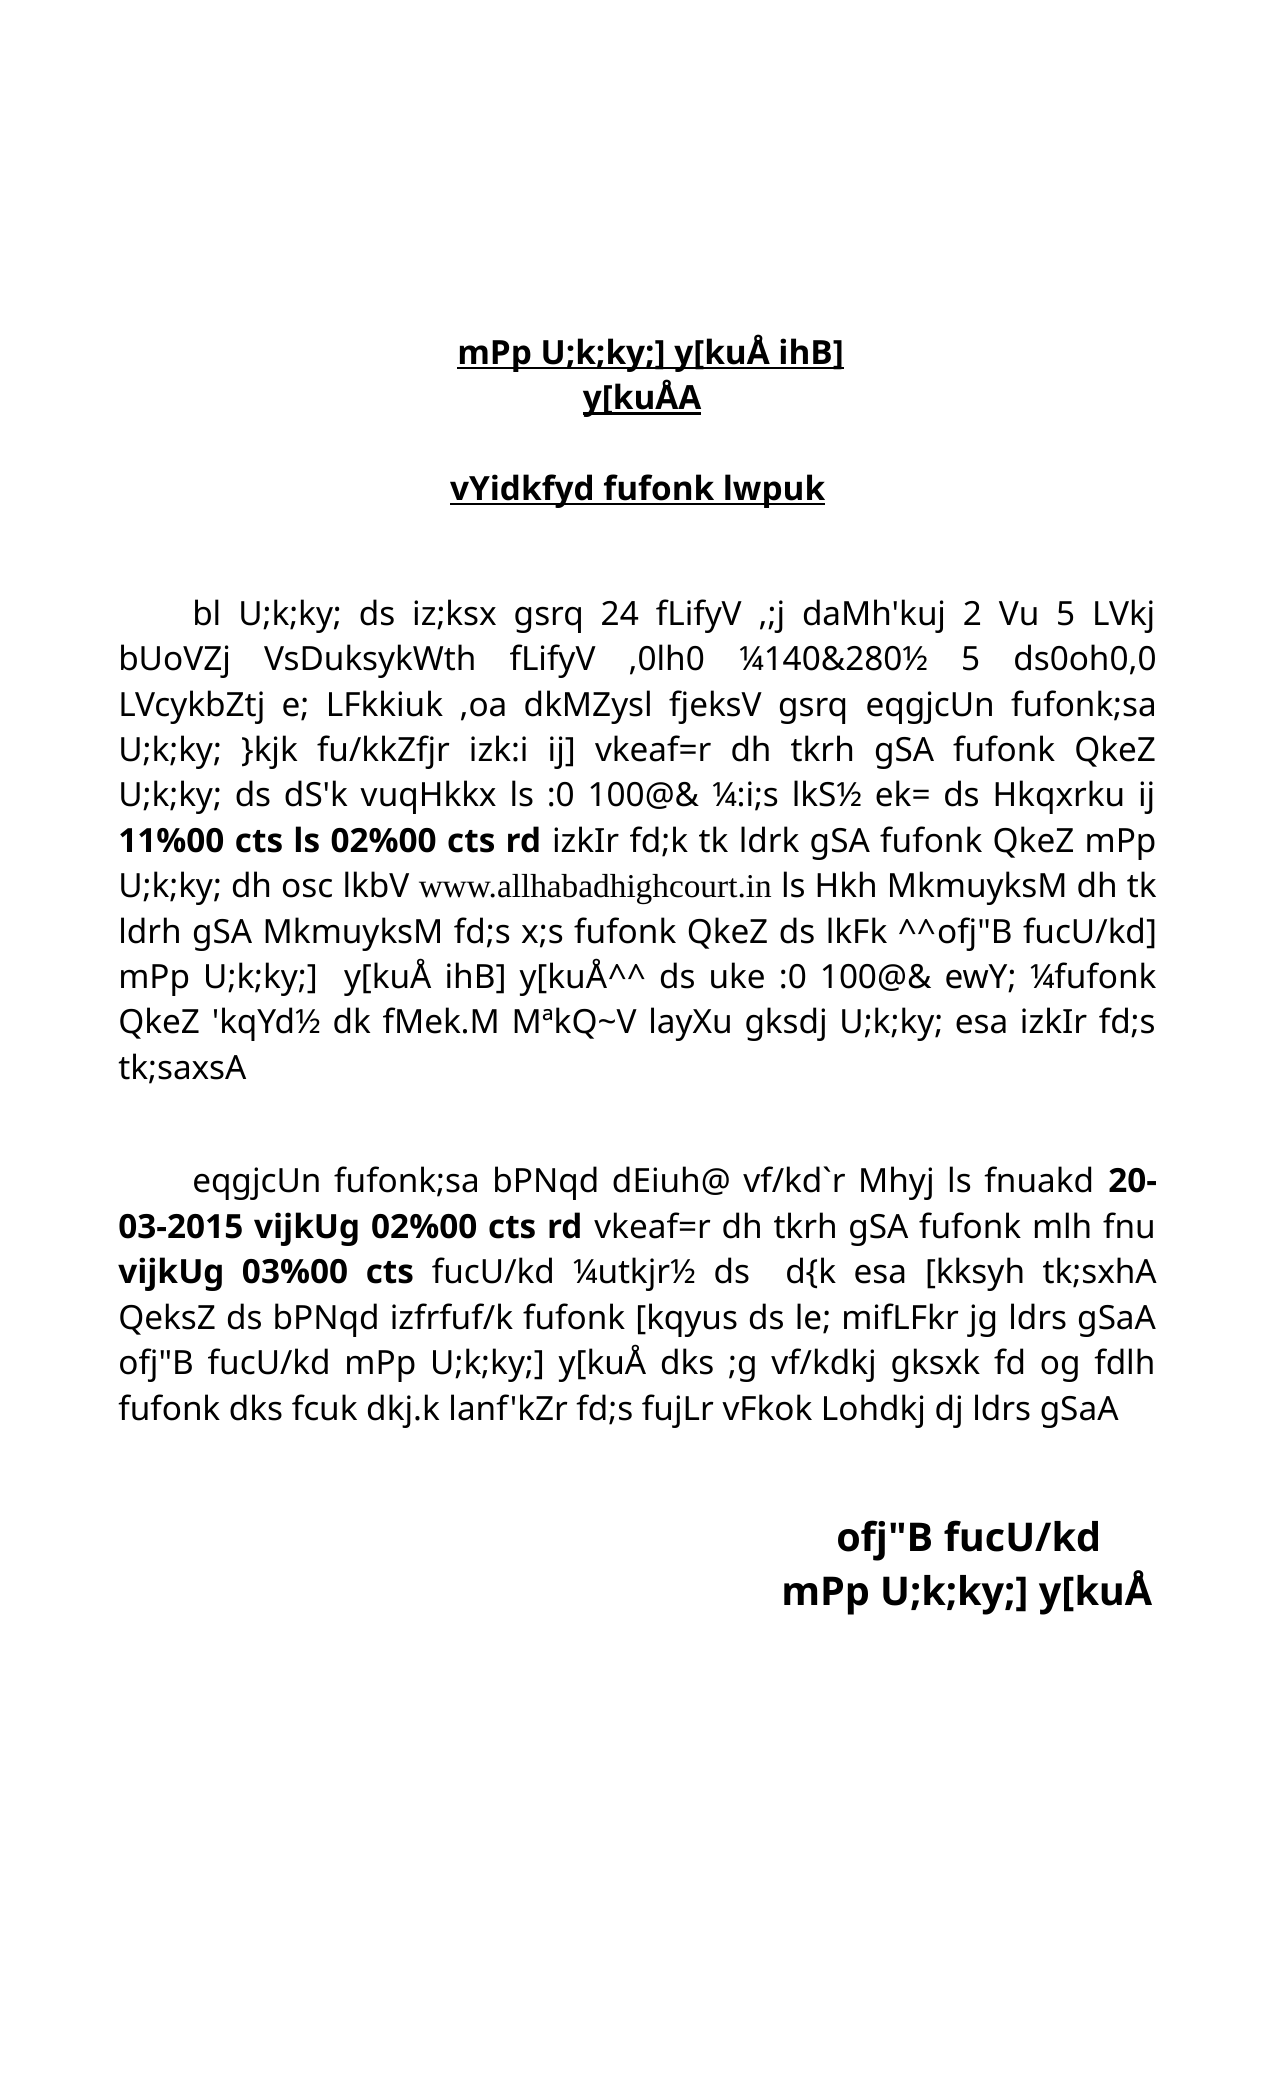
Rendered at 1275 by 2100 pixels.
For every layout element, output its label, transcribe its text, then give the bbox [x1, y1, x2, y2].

text ofj"B fucU/kd [118, 1509, 1157, 1563]
text mPp U;k;ky;] y[kuÅ ihB] [118, 328, 1157, 374]
text vYidkfyd fufonk lwpuk [118, 465, 1157, 510]
text eqgjcUn fufonk;sa bPNqd dEiuh@ vf/kd`r Mhyj ls fnuakd 20-03-2015 vijkUg 02%00 cts rd vkeaf=r dh tkrh gSA fufonk mlh fnu vijkUg 03%00 cts fucU/kd ¼utkjr½ ds d{k esa [kksyh tk;sxhA QeksZ ds bPNqd izfrfuf/k fufonk [kqyus ds le; mifLFkr jg ldrs gSaA ofj"B fucU/kd mPp U;k;ky;] y[kuÅ dks ;g vf/kdkj gksxk fd og fdlh fufonk dks fcuk dkj.k lanf'kZr fd;s fujLr vFkok Lohdkj dj ldrs gSaA [118, 1157, 1157, 1430]
text bl U;k;ky; ds iz;ksx gsrq 24 fLifyV ,;j daMh'kuj 2 Vu 5 LVkj bUoVZj VsDuksykWth fLifyV ,0lh0 ¼140&280½ 5 ds0oh0,0 LVcykbZtj e; LFkkiuk ,oa dkMZysl fjeksV gsrq eqgjcUn fufonk;sa U;k;ky; }kjk fu/kkZfjr izk:i ij] vkeaf=r dh tkrh gSA fufonk QkeZ U;k;ky; ds dS'k vuqHkkx ls :0 100@& ¼:i;s lkS½ ek= ds Hkqxrku ij 11%00 cts ls 02%00 cts rd izkIr fd;k tk ldrk gSA fufonk QkeZ mPp U;k;ky; dh osc lkbV www.allhabadhighcourt.in ls Hkh MkmuyksM dh tk ldrh gSA MkmuyksM fd;s x;s fufonk QkeZ ds lkFk ^^ofj"B fucU/kd] mPp U;k;ky;] y[kuÅ ihB] y[kuÅ^^ ds uke :0 100@& ewY; ¼fufonk QkeZ 'kqYd½ dk fMek.M MªkQ~V layXu gksdj U;k;ky; esa izkIr fd;s tk;saxsA [118, 589, 1157, 1089]
text y[kuÅA [118, 374, 1157, 419]
text mPp U;k;ky;] y[kuÅ [190, 1563, 1157, 1617]
